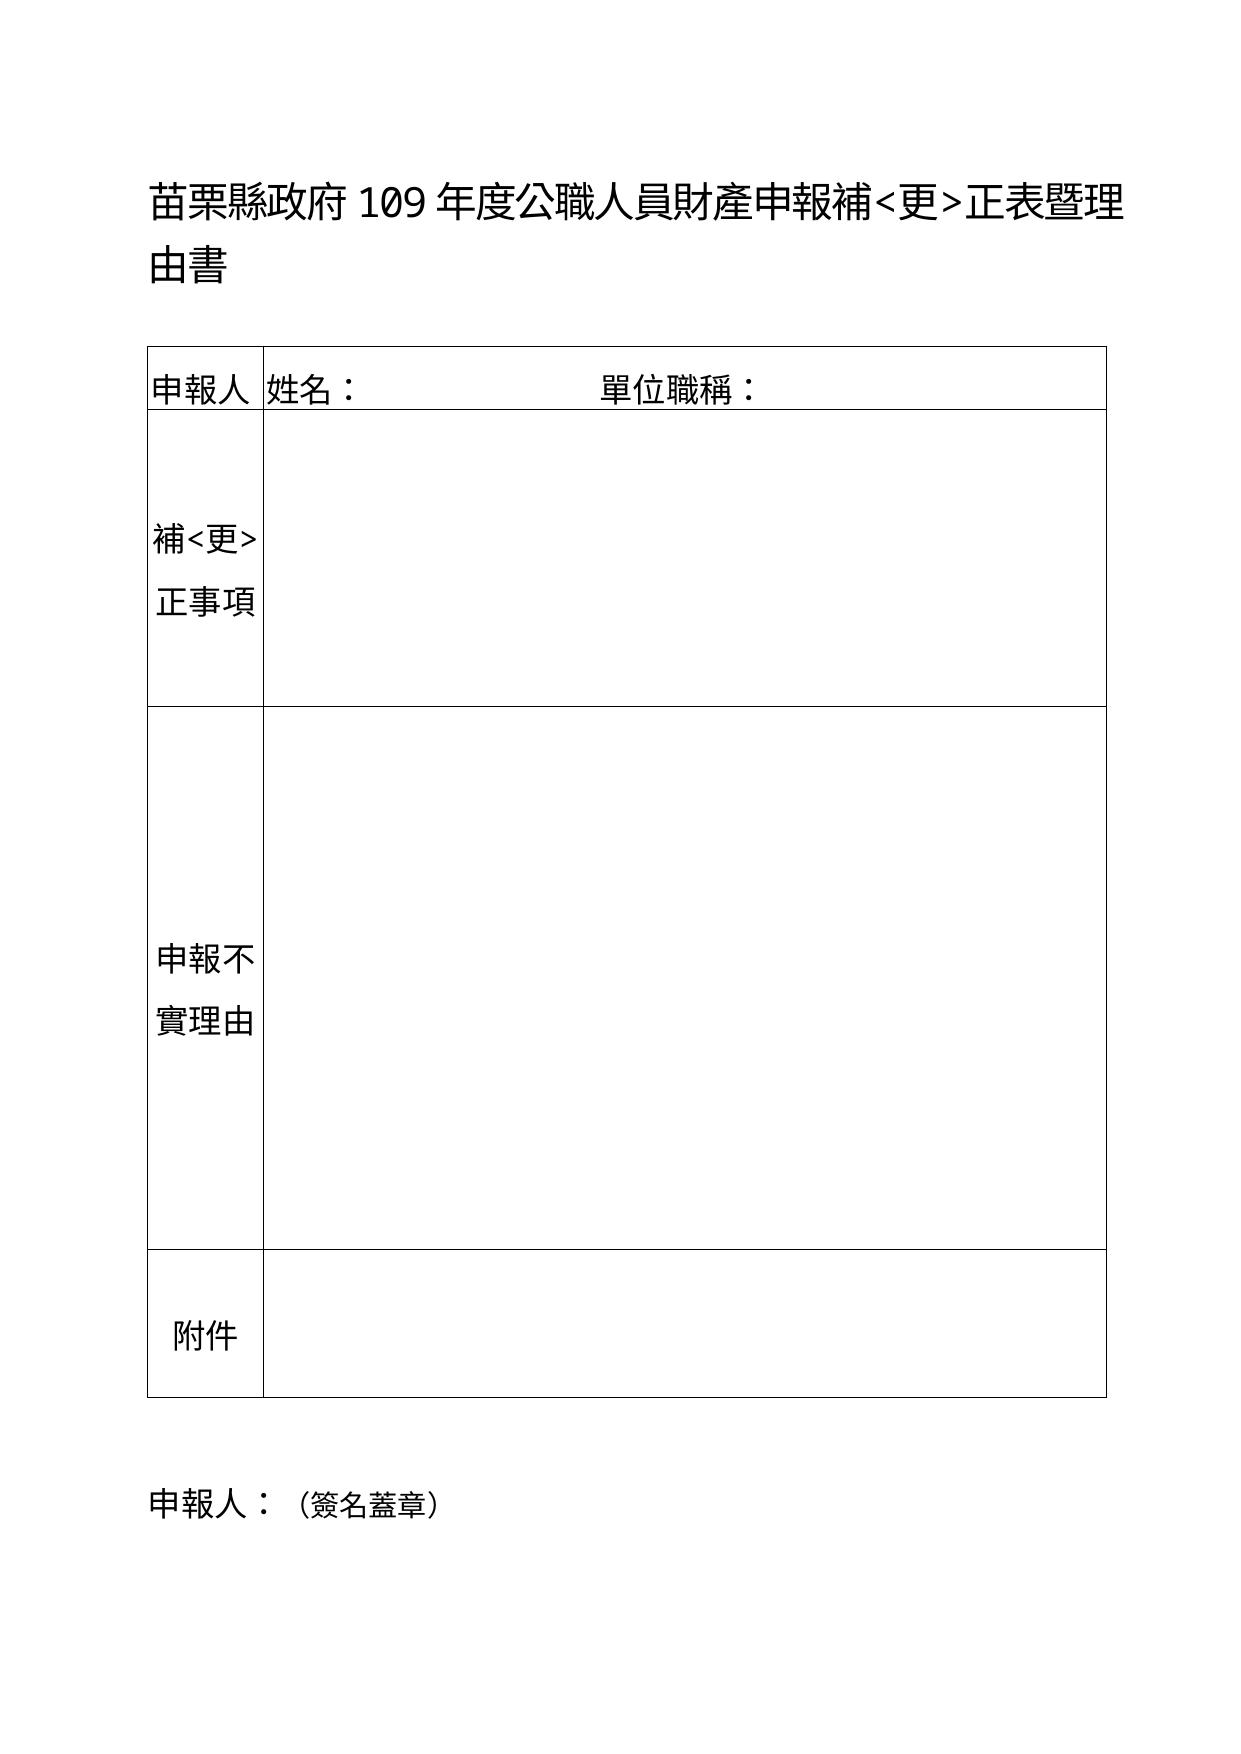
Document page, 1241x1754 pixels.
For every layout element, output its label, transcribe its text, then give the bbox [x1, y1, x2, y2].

text 苗栗縣政府109年度公職人員財產申報補<更>正表暨理由書 [148, 158, 1134, 283]
table_cell [264, 707, 1106, 1249]
table_cell 補<更>正事項 [148, 410, 263, 706]
table_cell [264, 410, 1106, 706]
table_header 姓名： 單位職稱： [264, 347, 1106, 409]
table_header 申報人 [148, 347, 263, 409]
table_cell 附件 [148, 1250, 263, 1397]
text 申報人：（簽名蓋章） [148, 1460, 1134, 1523]
table_cell 申報不實理由 [148, 707, 263, 1249]
table_cell [264, 1250, 1106, 1397]
